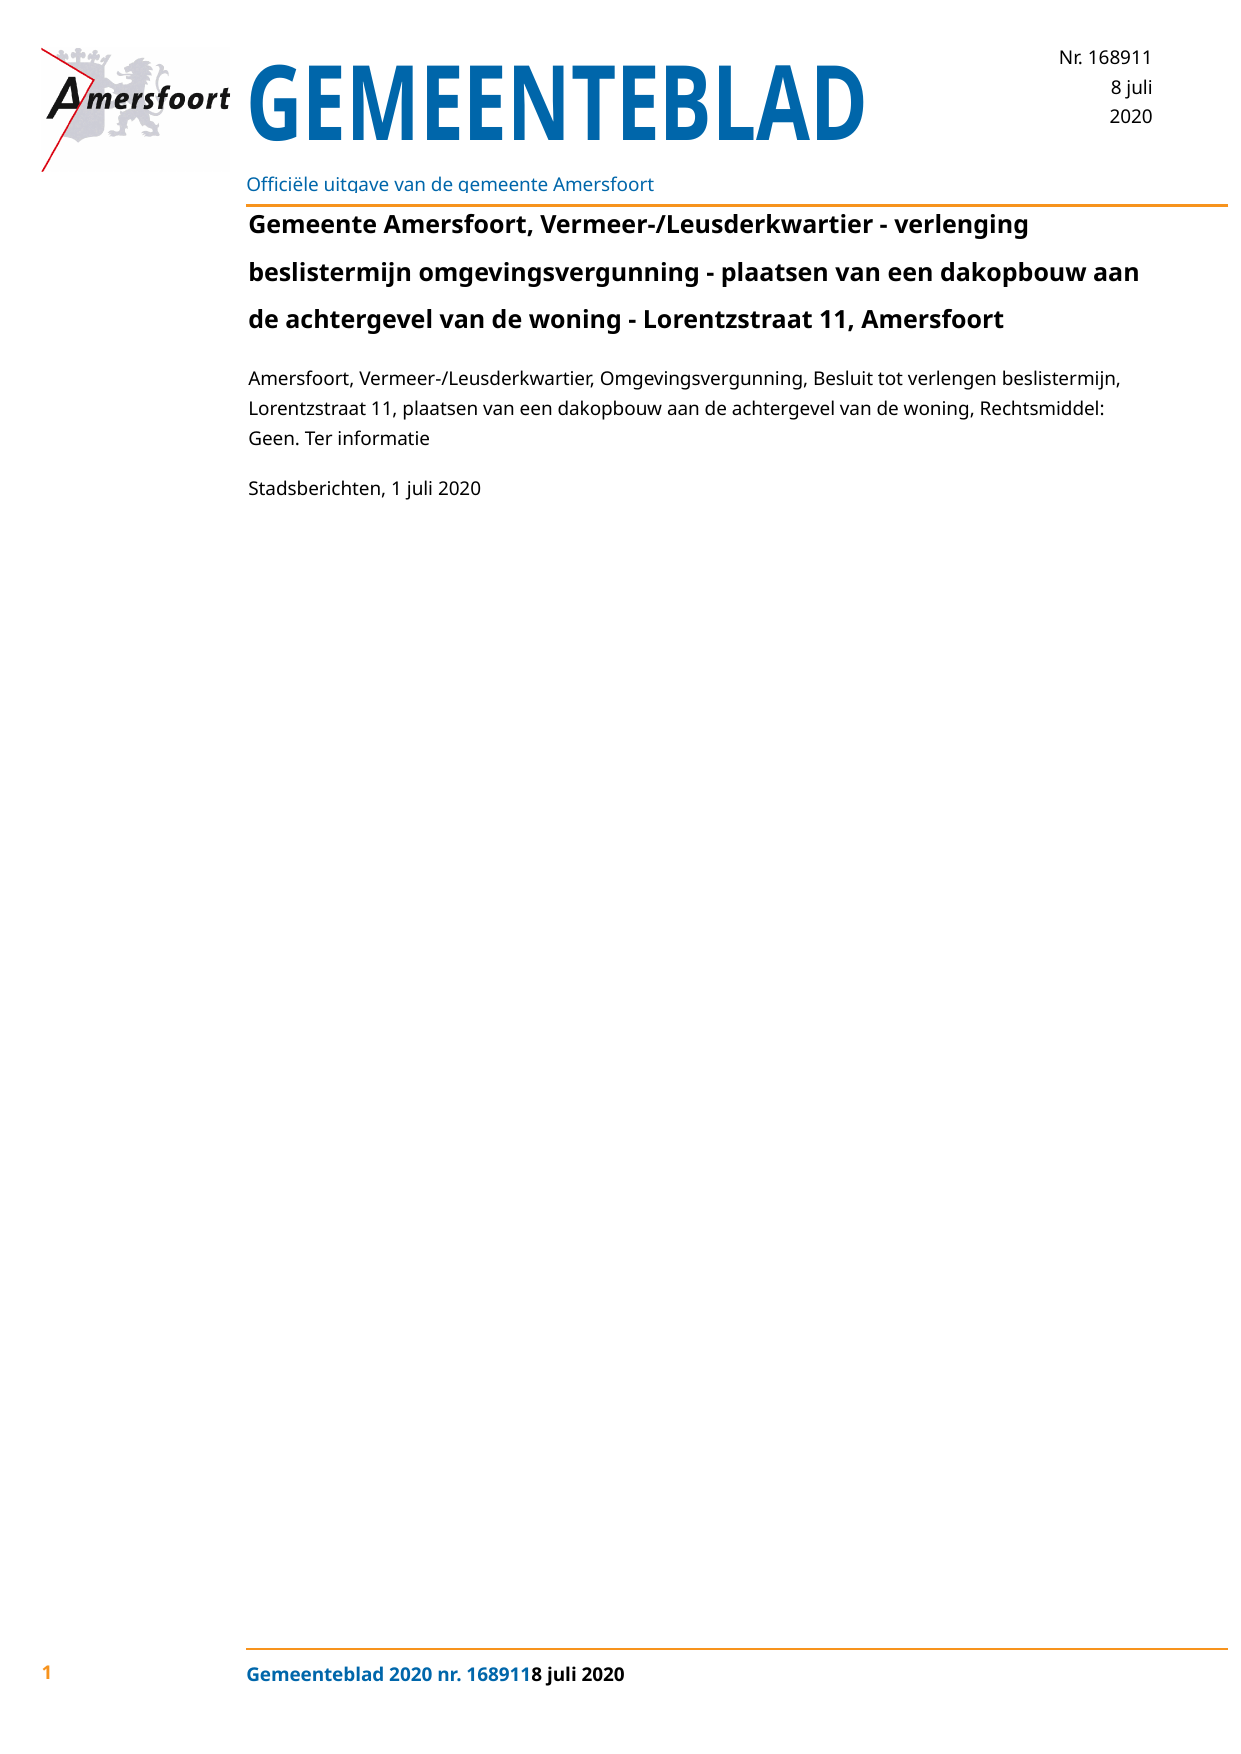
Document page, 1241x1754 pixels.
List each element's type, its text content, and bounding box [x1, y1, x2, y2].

text Amersfoort, Vermeer-/Leusderkwartier, Omgevingsvergunning, Besluit tot verlengen beslistermijn, Lorentzstraat 11, plaatsen van een dakopbouw aan de achtergevel van de woning, Rechtsmiddel: Geen. Ter informatie [248, 366, 1152, 450]
text Gemeente Amersfoort, Vermeer-/Leusderkwartier - verlenging beslistermijn omgevingsvergunning - plaatsen van een dakopbouw aan de achtergevel van de woning - Lorentzstraat 11, Amersfoort [248, 207, 1152, 336]
picture [41, 47, 231, 172]
text Stadsberichten, 1 juli 2020 [248, 475, 1152, 501]
